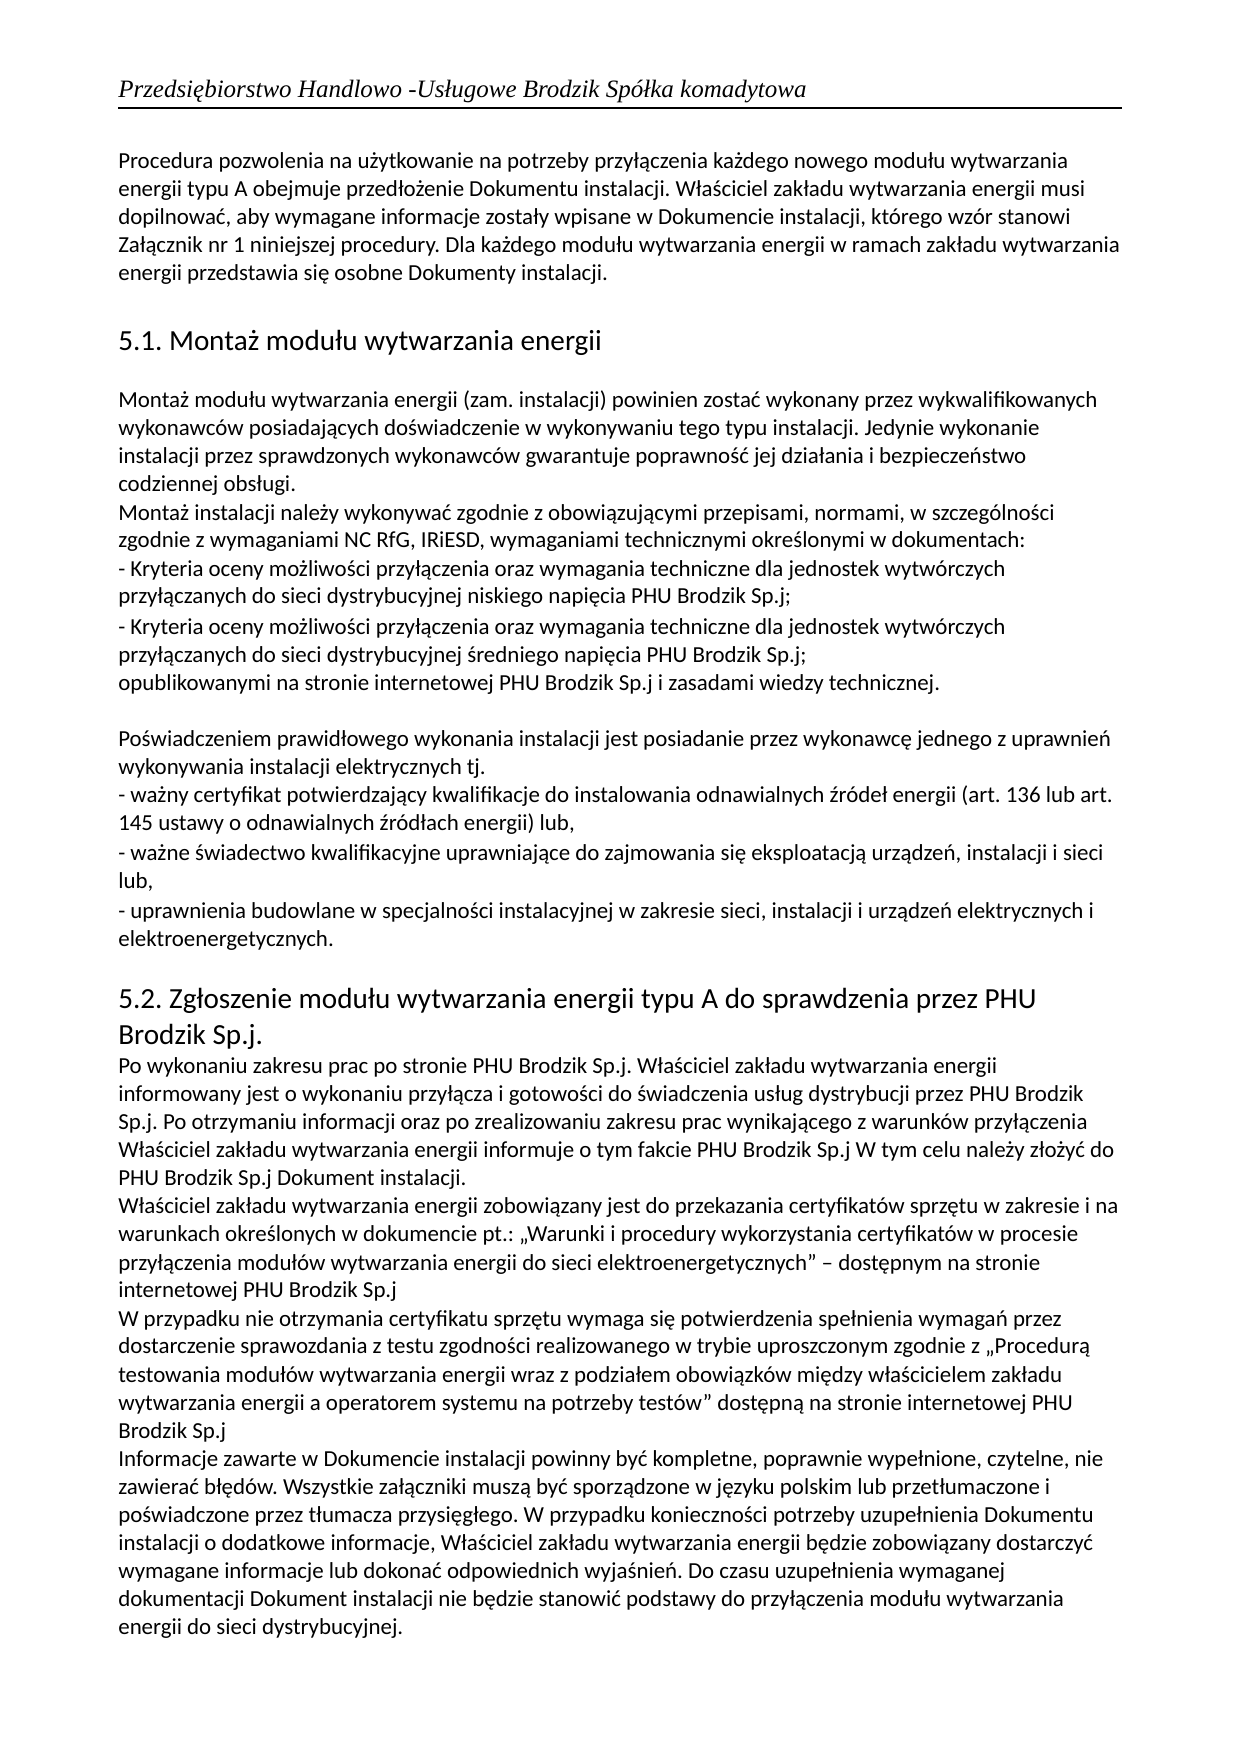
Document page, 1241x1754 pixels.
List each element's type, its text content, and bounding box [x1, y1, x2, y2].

text opublikowanymi na stronie internetowej PHU Brodzik Sp.j i zasadami wiedzy technicznej. [118, 668, 1122, 696]
text - Kryteria oceny możliwości przyłączenia oraz wymagania techniczne dla jednostek wytwórczych przyłączanych do sieci dystrybucyjnej średniego napięcia PHU Brodzik Sp.j; [118, 612, 1122, 668]
text Montaż instalacji należy wykonywać zgodnie z obowiązującymi przepisami, normami, w szczególności zgodnie z wymaganiami NC RfG, IRiESD, wymaganiami technicznymi określonymi w dokumentach: [118, 498, 1122, 554]
text - Kryteria oceny możliwości przyłączenia oraz wymagania techniczne dla jednostek wytwórczych przyłączanych do sieci dystrybucyjnej niskiego napięcia PHU Brodzik Sp.j; [118, 554, 1122, 610]
text 5.1. Montaż modułu wytwarzania energii [118, 322, 1122, 357]
text Informacje zawarte w Dokumencie instalacji powinny być kompletne, poprawnie wypełnione, czytelne, nie zawierać błędów. Wszystkie załączniki muszą być sporządzone w języku polskim lub przetłumaczone i poświadczone przez tłumacza przysięgłego. W przypadku konieczności potrzeby uzupełnienia Dokumentu instalacji o dodatkowe informacje, Właściciel zakładu wytwarzania energii będzie zobowiązany dostarczyć wymagane informacje lub dokonać odpowiednich wyjaśnień. Do czasu uzupełnienia wymaganej dokumentacji Dokument instalacji nie będzie stanowić podstawy do przyłączenia modułu wytwarzania energii do sieci dystrybucyjnej. [118, 1444, 1122, 1640]
text Poświadczeniem prawidłowego wykonania instalacji jest posiadanie przez wykonawcę jednego z uprawnień wykonywania instalacji elektrycznych tj. [118, 724, 1122, 780]
text Właściciel zakładu wytwarzania energii zobowiązany jest do przekazania certyfikatów sprzętu w zakresie i na warunkach określonych w dokumencie pt.: „Warunki i procedury wykorzystania certyfikatów w procesie przyłączenia modułów wytwarzania energii do sieci elektroenergetycznych” – dostępnym na stronie internetowej PHU Brodzik Sp.j [118, 1192, 1122, 1304]
text W przypadku nie otrzymania certyfikatu sprzętu wymaga się potwierdzenia spełnienia wymagań przez dostarczenie sprawozdania z testu zgodności realizowanego w trybie uproszczonym zgodnie z „Procedurą testowania modułów wytwarzania energii wraz z podziałem obowiązków między właścicielem zakładu wytwarzania energii a operatorem systemu na potrzeby testów” dostępną na stronie internetowej PHU Brodzik Sp.j [118, 1304, 1122, 1444]
text 5.2. Zgłoszenie modułu wytwarzania energii typu A do sprawdzenia przez PHU Brodzik Sp.j. [118, 980, 1122, 1051]
text Procedura pozwolenia na użytkowanie na potrzeby przyłączenia każdego nowego modułu wytwarzania energii typu A obejmuje przedłożenie Dokumentu instalacji. Właściciel zakładu wytwarzania energii musi dopilnować, aby wymagane informacje zostały wpisane w Dokumencie instalacji, którego wzór stanowi Załącznik nr 1 niniejszej procedury. Dla każdego modułu wytwarzania energii w ramach zakładu wytwarzania energii przedstawia się osobne Dokumenty instalacji. [118, 146, 1122, 286]
text Montaż modułu wytwarzania energii (zam. instalacji) powinien zostać wykonany przez wykwalifikowanych wykonawców posiadających doświadczenie w wykonywaniu tego typu instalacji. Jedynie wykonanie instalacji przez sprawdzonych wykonawców gwarantuje poprawność jej działania i bezpieczeństwo codziennej obsługi. [118, 386, 1122, 498]
text - ważny certyfikat potwierdzający kwalifikacje do instalowania odnawialnych źródeł energii (art. 136 lub art. 145 ustawy o odnawialnych źródłach energii) lub, [118, 780, 1122, 836]
text - ważne świadectwo kwalifikacyjne uprawniające do zajmowania się eksploatacją urządzeń, instalacji i sieci lub, [118, 838, 1122, 894]
text Po wykonaniu zakresu prac po stronie PHU Brodzik Sp.j. Właściciel zakładu wytwarzania energii informowany jest o wykonaniu przyłącza i gotowości do świadczenia usług dystrybucji przez PHU Brodzik Sp.j. Po otrzymaniu informacji oraz po zrealizowaniu zakresu prac wynikającego z warunków przyłączenia Właściciel zakładu wytwarzania energii informuje o tym fakcie PHU Brodzik Sp.j W tym celu należy złożyć do PHU Brodzik Sp.j Dokument instalacji. [118, 1051, 1122, 1192]
text - uprawnienia budowlane w specjalności instalacyjnej w zakresie sieci, instalacji i urządzeń elektrycznych i elektroenergetycznych. [118, 896, 1122, 952]
